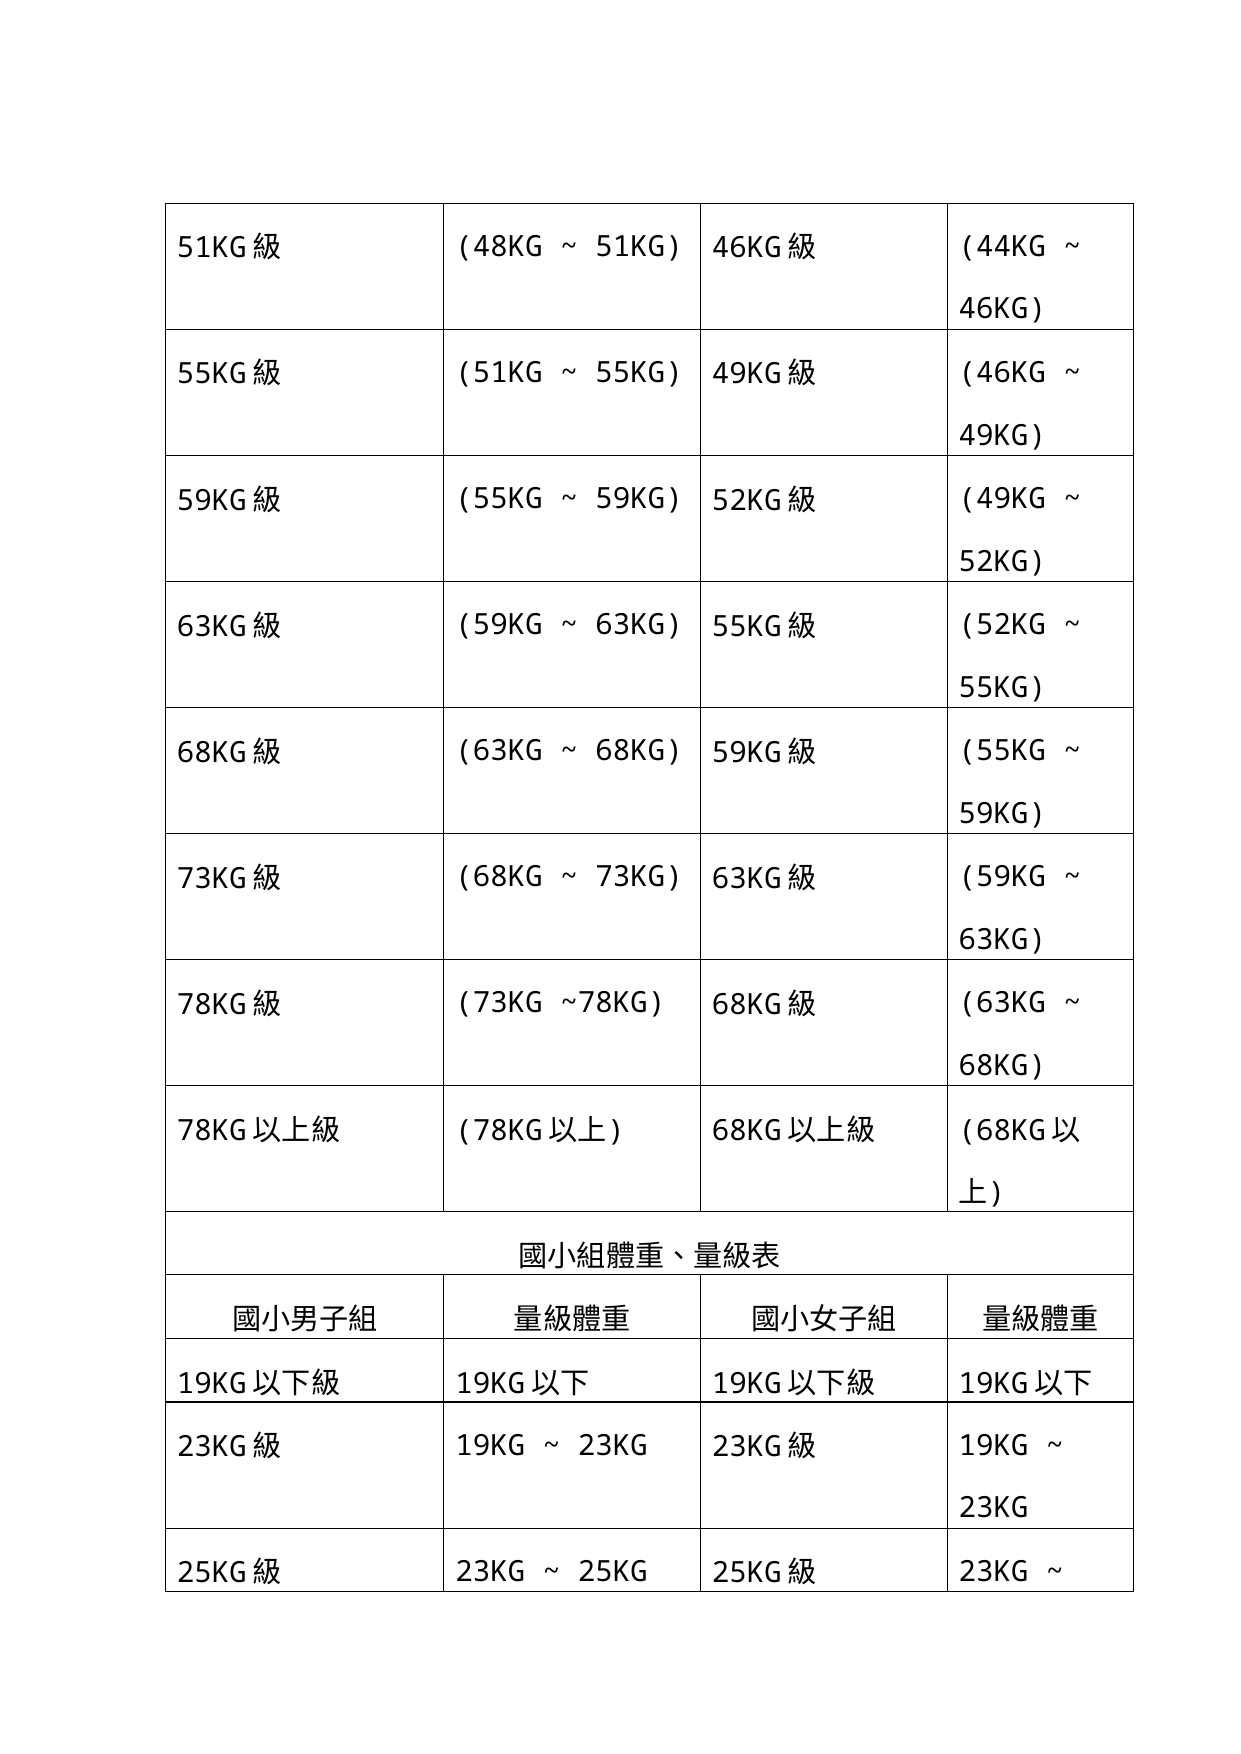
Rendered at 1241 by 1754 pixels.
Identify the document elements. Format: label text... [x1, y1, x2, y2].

table_cell 78KG級 [166, 960, 443, 1085]
table_cell 68KG以上級 [701, 1086, 947, 1211]
table_cell 19KG ~ 23KG [948, 1403, 1133, 1527]
table_cell [159, 707, 165, 833]
table_cell 51KG級 [166, 204, 443, 328]
table_cell 25KG級 [701, 1529, 947, 1591]
table_cell [159, 1211, 165, 1274]
table_cell 63KG級 [701, 834, 947, 959]
table_cell (68KG ~ 73KG) [444, 834, 700, 959]
table_cell 25KG級 [166, 1529, 443, 1591]
table_cell 73KG級 [166, 834, 443, 959]
table_cell (63KG ~ 68KG) [948, 960, 1133, 1085]
table_cell (46KG ~ 49KG) [948, 330, 1133, 454]
table_cell (73KG ~78KG) [444, 960, 700, 1085]
table_cell (55KG ~ 59KG) [948, 708, 1133, 833]
table_cell 19KG以下 [444, 1339, 700, 1401]
table_cell (55KG ~ 59KG) [444, 456, 700, 581]
table_cell 量級體重 [948, 1275, 1133, 1338]
table_cell 19KG ~ 23KG [444, 1403, 700, 1527]
table_cell [159, 581, 165, 707]
table_cell 55KG級 [701, 582, 947, 707]
table_cell (51KG ~ 55KG) [444, 330, 700, 454]
table_cell 49KG級 [701, 330, 947, 454]
table_cell (59KG ~ 63KG) [948, 834, 1133, 959]
table_cell 55KG級 [166, 330, 443, 454]
table_cell 23KG級 [701, 1403, 947, 1527]
table_cell [159, 833, 165, 959]
table_cell 63KG級 [166, 582, 443, 707]
table_cell (68KG以上) [948, 1086, 1133, 1211]
table_cell (49KG ~ 52KG) [948, 456, 1133, 581]
table_cell 68KG級 [166, 708, 443, 833]
table_cell 52KG級 [701, 456, 947, 581]
table_cell [159, 455, 165, 581]
table_cell 國小組體重、量級表 [166, 1212, 1133, 1274]
table_cell [159, 959, 165, 1085]
table_cell (78KG以上) [444, 1086, 700, 1211]
table_cell 59KG級 [701, 708, 947, 833]
table_cell 國小男子組 [166, 1275, 443, 1338]
table_cell (44KG ~ 46KG) [948, 204, 1133, 328]
table_cell 23KG ~ [948, 1529, 1133, 1591]
table_cell (48KG ~ 51KG) [444, 204, 700, 328]
table_cell (59KG ~ 63KG) [444, 582, 700, 707]
table_cell [159, 1338, 165, 1401]
table_cell 量級體重 [444, 1275, 700, 1338]
table_cell [159, 329, 165, 454]
table_cell 19KG以下級 [166, 1339, 443, 1401]
table_cell (63KG ~ 68KG) [444, 708, 700, 833]
table_cell [159, 1085, 165, 1211]
table_cell 46KG級 [701, 204, 947, 328]
table_cell 23KG級 [166, 1403, 443, 1527]
table_cell 23KG ~ 25KG [444, 1529, 700, 1591]
table_cell 68KG級 [701, 960, 947, 1085]
table_cell [159, 1528, 165, 1591]
table_cell [159, 1274, 165, 1338]
table_cell 國小女子組 [701, 1275, 947, 1338]
table_cell [159, 1401, 165, 1527]
table_cell 78KG以上級 [166, 1086, 443, 1211]
table_cell 19KG以下 [948, 1339, 1133, 1401]
table_cell [159, 203, 165, 328]
table_cell 19KG以下級 [701, 1339, 947, 1401]
table_cell 59KG級 [166, 456, 443, 581]
table_cell (52KG ~ 55KG) [948, 582, 1133, 707]
